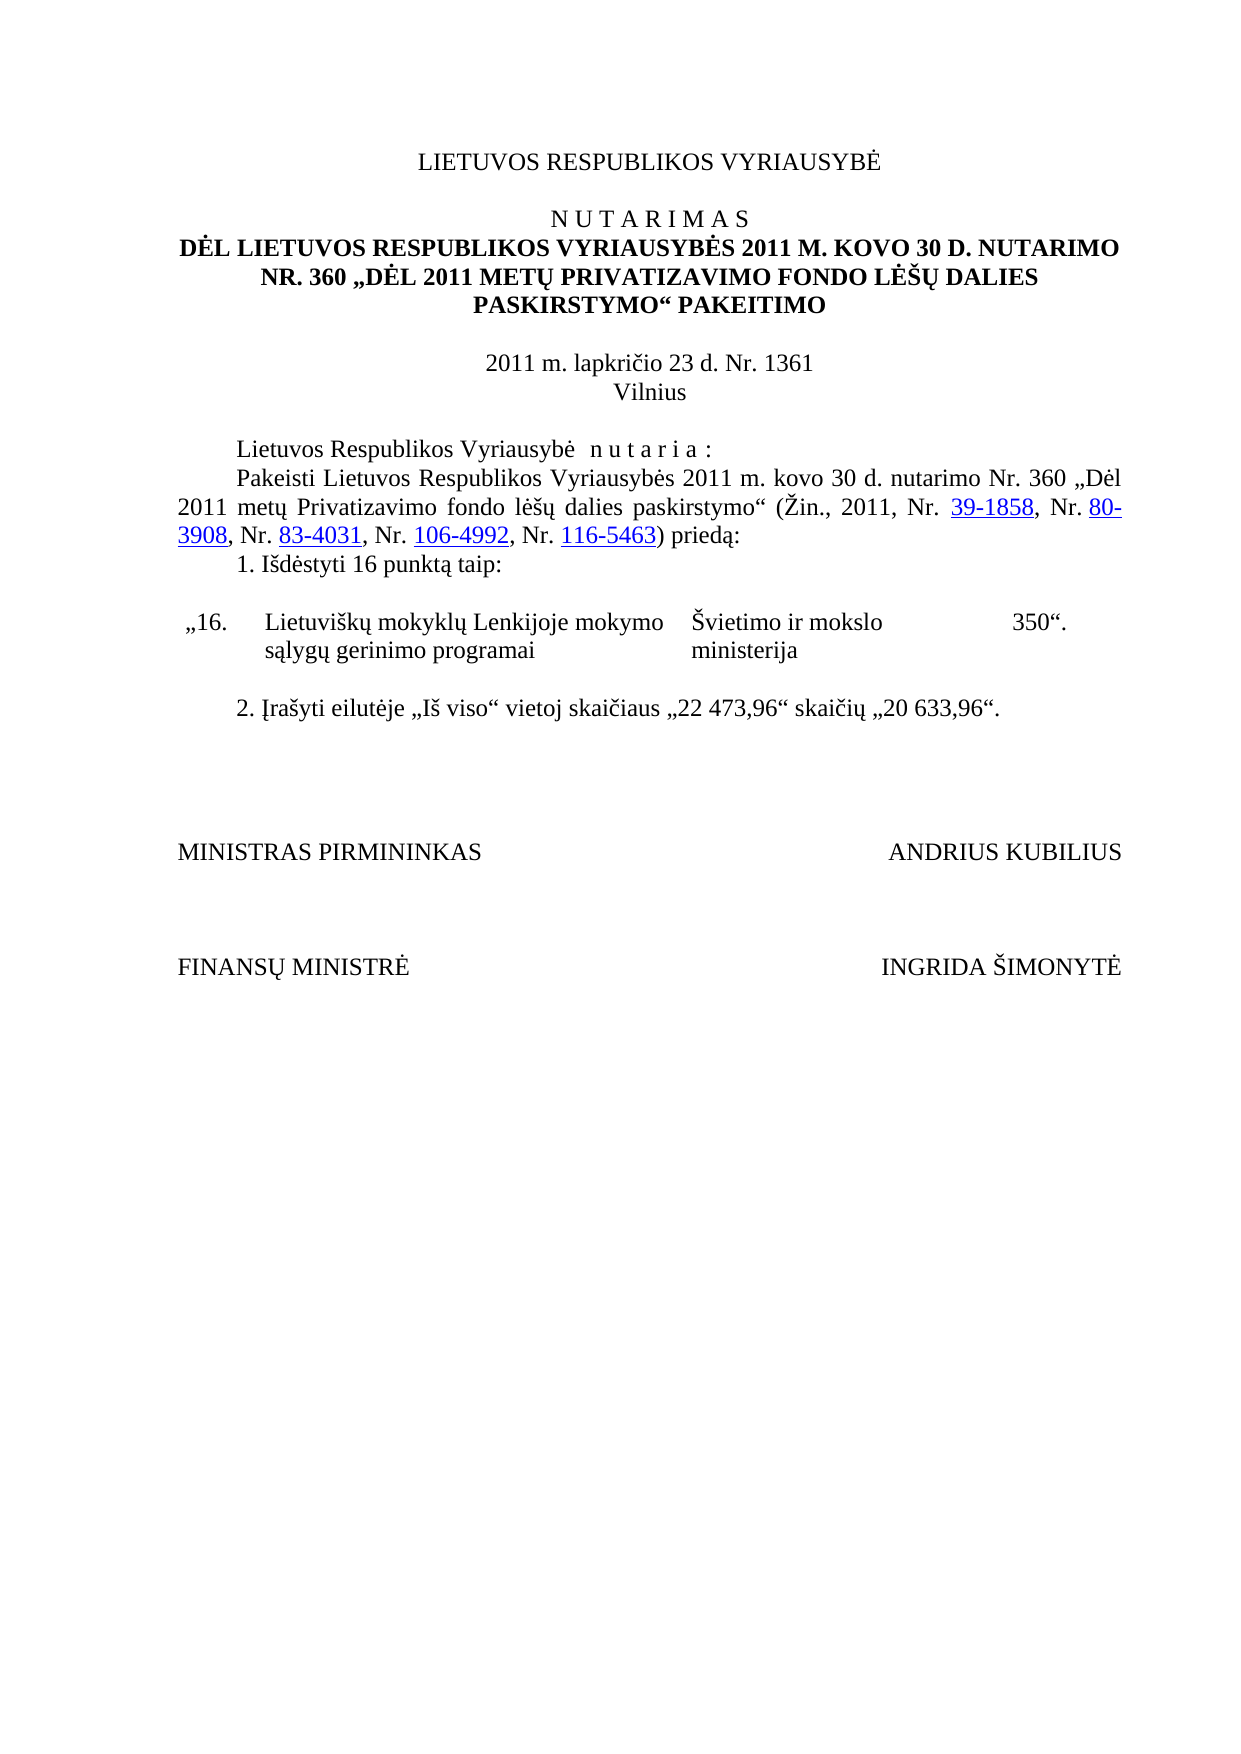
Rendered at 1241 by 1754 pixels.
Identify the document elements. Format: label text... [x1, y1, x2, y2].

text 2011 m. lapkričio 23 d. Nr. 1361 [177, 348, 1122, 377]
table_header Lietuviškų mokyklų Lenkijoje mokymo sąlygų gerinimo programai [253, 607, 680, 664]
text 1. Išdėstyti 16 punktą taip: [177, 549, 1122, 578]
text Lietuvos Respublikos Vyriausybė [177, 147, 1122, 176]
text DĖL Lietuvos Respublikos Vyriausybės 2011 m. kovo 30 D. NUTARIMO NR. 360 „DĖL 2011 METŲ PRIVATIZAVIMO FONDO LĖŠŲ DALIES PASKIRSTYMO“ PAKEITIMO [177, 233, 1122, 319]
text 2. Įrašyti eilutėje „Iš viso“ vietoj skaičiaus „22 473,96“ skaičių „20 633,96“. [177, 693, 1122, 722]
text NUTARIMAS [177, 204, 1122, 233]
text MINISTRAS PIRMININKAS ANDRIUS KUBILIUS [177, 837, 1122, 866]
text Lietuvos Respublikos Vyriausybė nutaria: [177, 434, 1122, 463]
text Pakeisti Lietuvos Respublikos Vyriausybės 2011 m. kovo 30 d. nutarimo Nr. 360 „Dėl 2011 metų Privatizavimo fondo lėšų dalies paskirstymo“ (Žin., 2011, Nr. 39-1858, Nr. 80-3908, Nr. 83-4031, Nr. 106-4992, Nr. 116-5463) priedą: [177, 463, 1122, 549]
text Vilnius [177, 377, 1122, 406]
table_header „16. [174, 607, 253, 664]
table_header Švietimo ir mokslo ministerija [680, 607, 945, 664]
text FINANSŲ MINISTRĖ INGRIDA ŠIMONYTĖ [177, 952, 1122, 981]
table_header 350“. [945, 607, 1078, 664]
